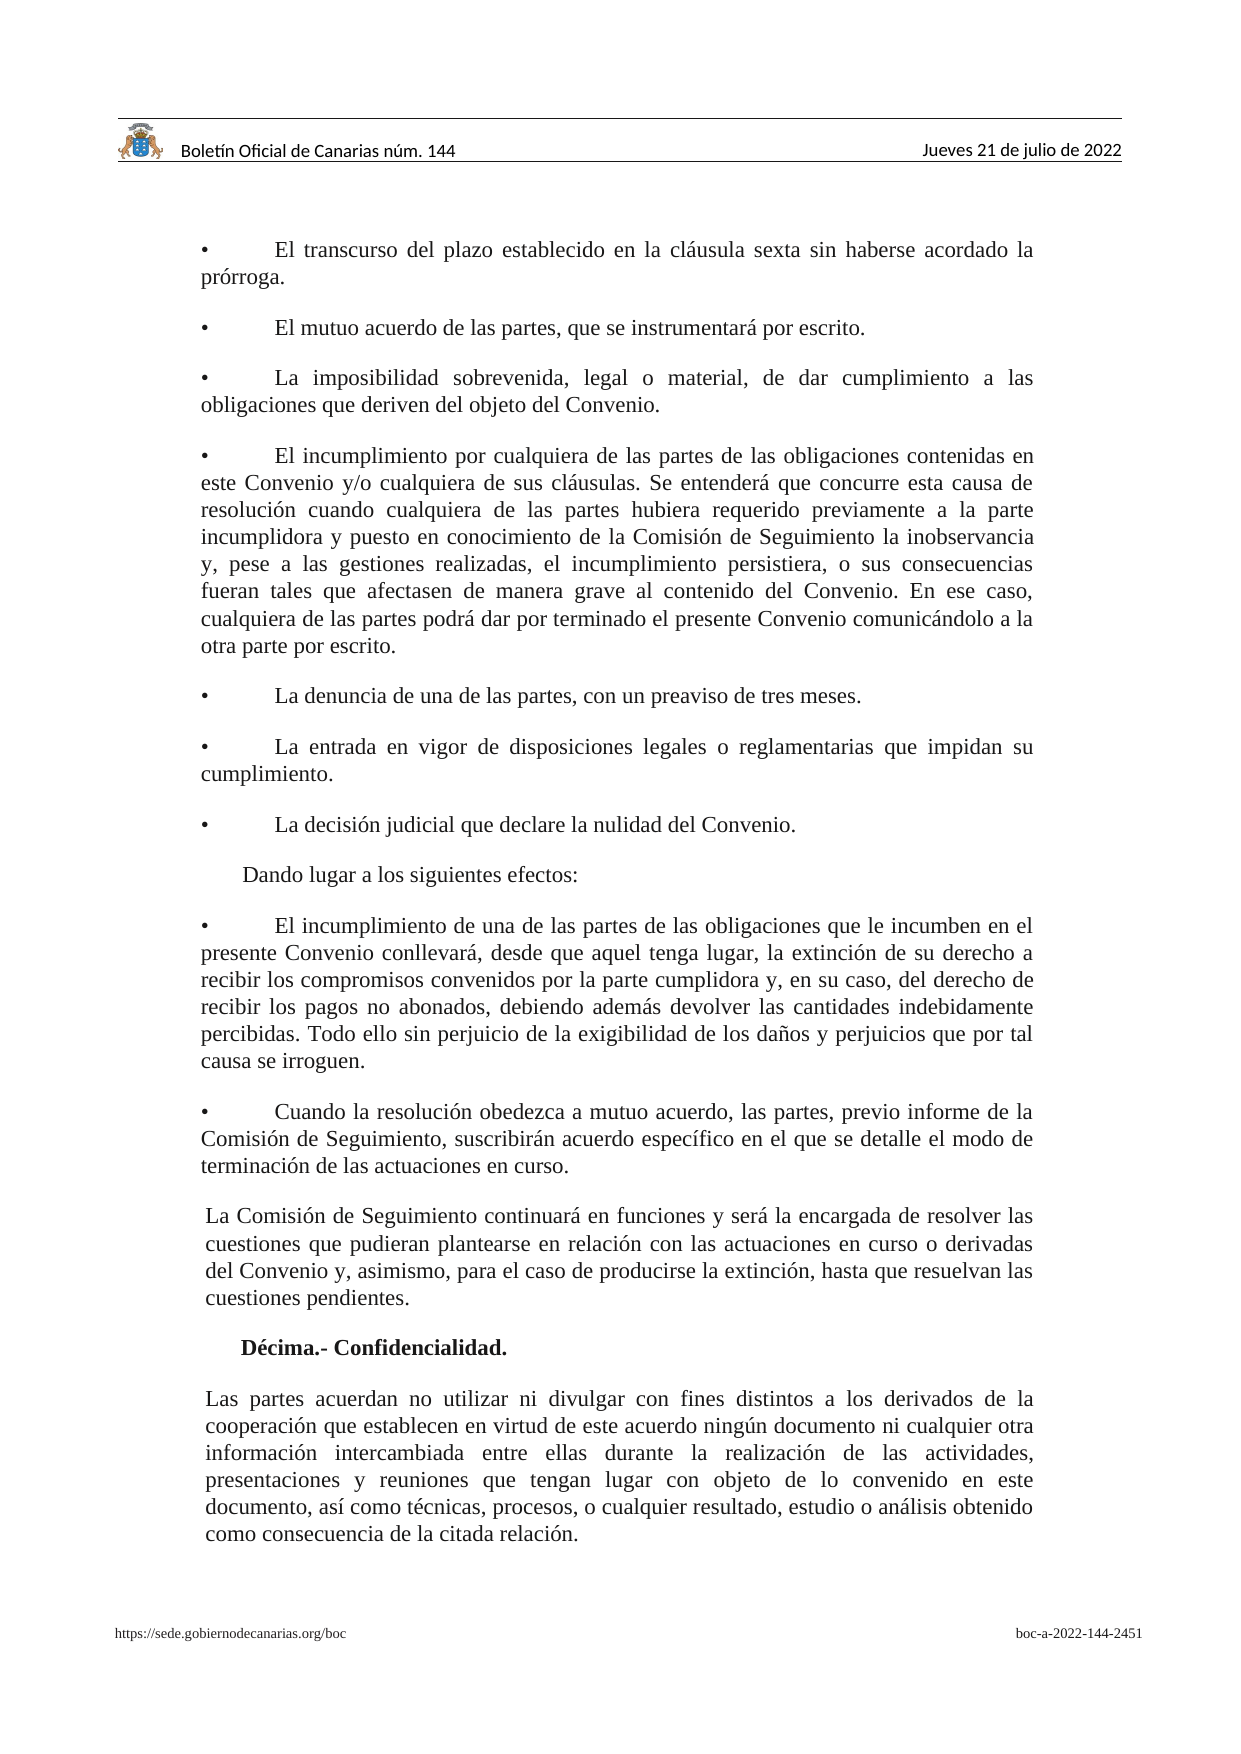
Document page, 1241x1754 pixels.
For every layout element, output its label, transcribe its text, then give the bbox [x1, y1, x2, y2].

list El transcurso del plazo establecido en la cláusula sexta sin haberse acordado la prórroga. [201, 236, 1035, 290]
list La imposibilidad sobrevenida, legal o material, de dar cumplimiento a las obligaciones que deriven del objeto del Convenio. [201, 364, 1035, 418]
list La entrada en vigor de disposiciones legales o reglamentarias que impidan su cumplimiento. [201, 733, 1035, 786]
list El incumplimiento por cualquiera de las partes de las obligaciones contenidas en este Convenio y/o cualquiera de sus cláusulas. Se entenderá que concurre esta causa de resolución cuando cualquiera de las partes hubiera requerido previamente a la parte incumplidora y puesto en conocimiento de la Comisión de Seguimiento la inobservancia y, pese a las gestiones realizadas, el incumplimiento persistiera, o sus consecuencias fueran tales que afectasen de manera grave al contenido del Convenio. En ese caso, cualquiera de las partes podrá dar por terminado el presente Convenio comunicándolo a la otra parte por escrito. [201, 442, 1035, 658]
text La Comisión de Seguimiento continuará en funciones y será la encargada de resolver las cuestiones que pudieran plantearse en relación con las actuaciones en curso o derivadas del Convenio y, asimismo, para el caso de producirse la extinción, hasta que resuelvan las cuestiones pendientes. [205, 1202, 1035, 1310]
list El mutuo acuerdo de las partes, que se instrumentará por escrito. [201, 314, 1035, 340]
list La denuncia de una de las partes, con un preaviso de tres meses. [201, 682, 1035, 709]
text Décima.- Confidencialidad. [241, 1334, 1040, 1361]
list La decisión judicial que declare la nulidad del Convenio. [201, 811, 1035, 837]
text Dando lugar a los siguientes efectos: [242, 861, 1035, 887]
list El incumplimiento de una de las partes de las obligaciones que le incumben en el presente Convenio conllevará, desde que aquel tenga lugar, la extinción de su derecho a recibir los compromisos convenidos por la parte cumplidora y, en su caso, del derecho de recibir los pagos no abonados, debiendo además devolver las cantidades indebidamente percibidas. Todo ello sin perjuicio de la exigibilidad de los daños y perjuicios que por tal causa se irroguen. [201, 912, 1035, 1073]
list Cuando la resolución obedezca a mutuo acuerdo, las partes, previo informe de la Comisión de Seguimiento, suscribirán acuerdo específico en el que se detalle el modo de terminación de las actuaciones en curso. [201, 1098, 1035, 1178]
text Las partes acuerdan no utilizar ni divulgar con fines distintos a los derivados de la cooperación que establecen en virtud de este acuerdo ningún documento ni cualquier otra información intercambiada entre ellas durante la realización de las actividades, presentaciones y reuniones que tengan lugar con objeto de lo convenido en este documento, así como técnicas, procesos, o cualquier resultado, estudio o análisis obtenido como consecuencia de la citada relación. [205, 1385, 1035, 1547]
